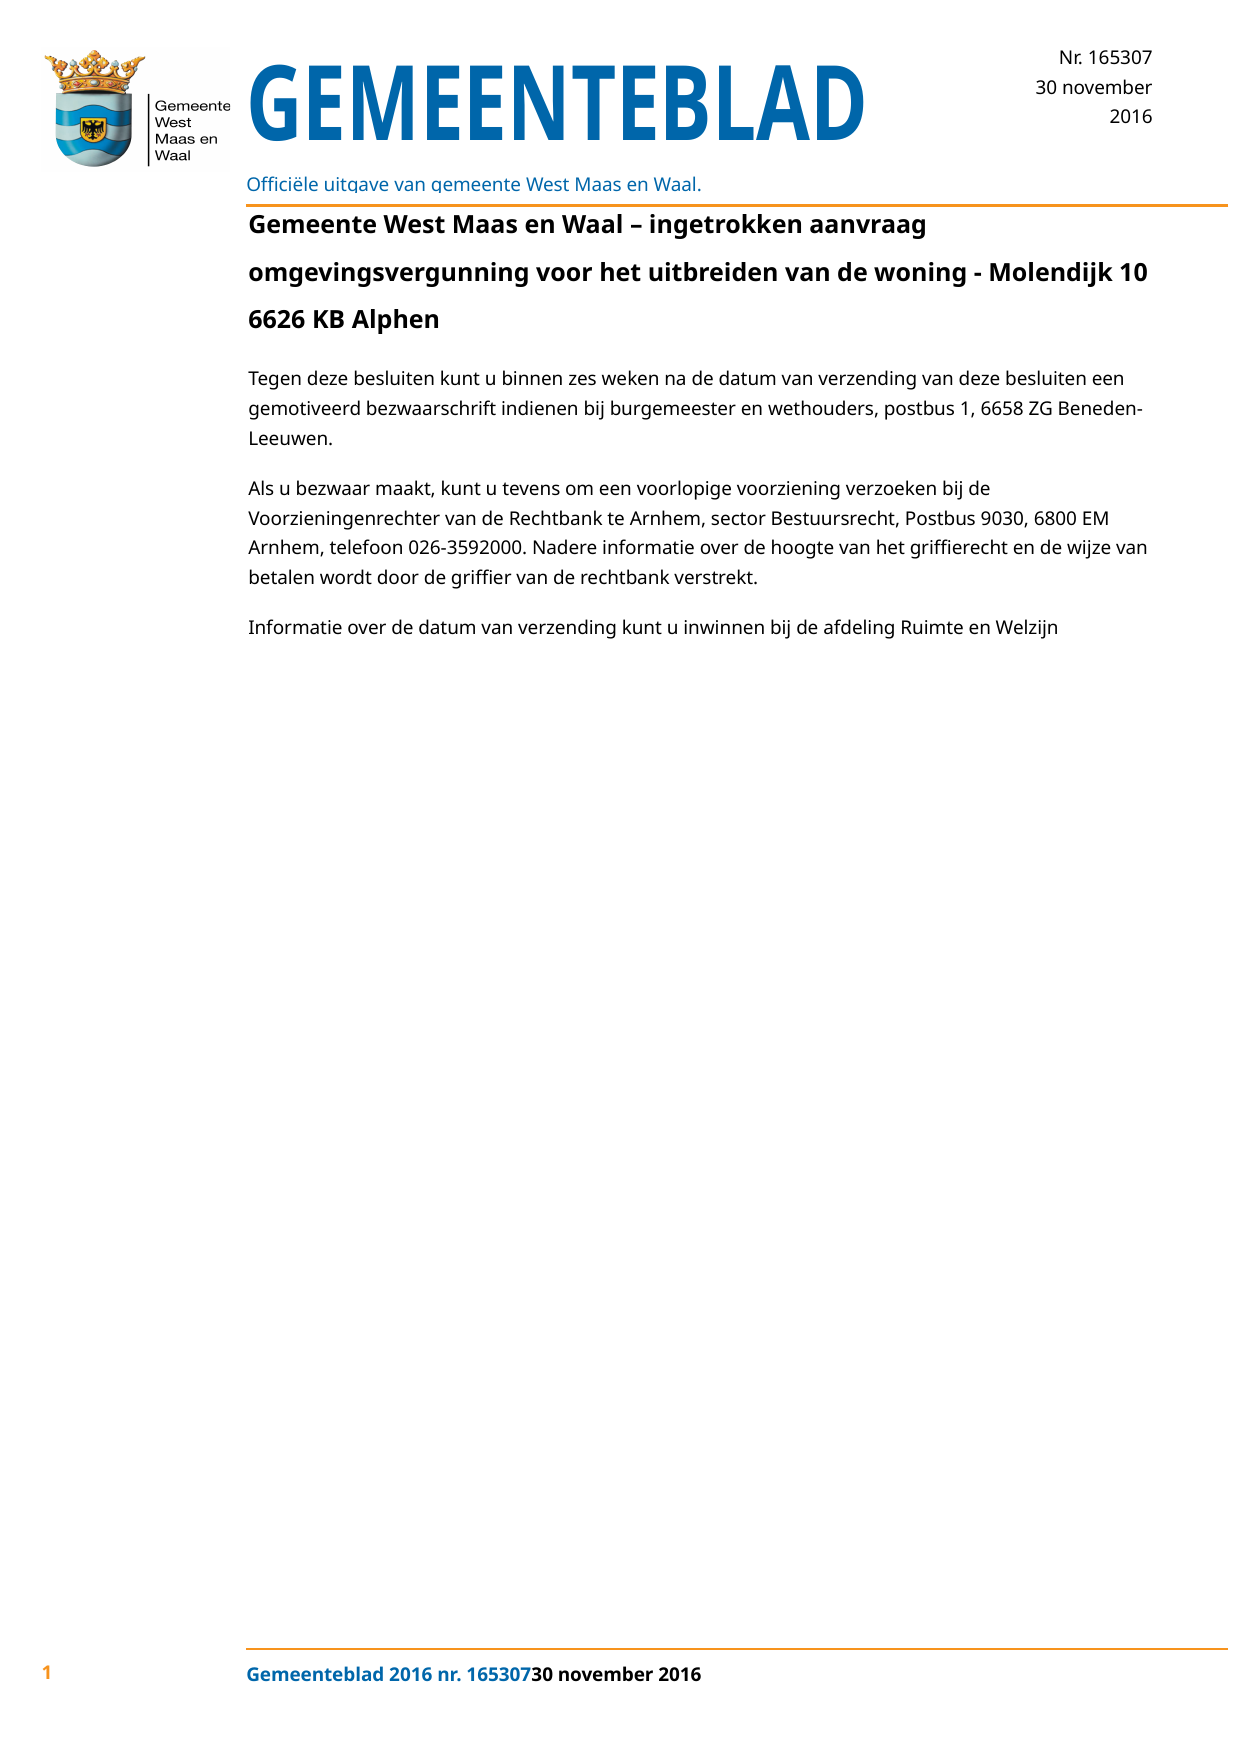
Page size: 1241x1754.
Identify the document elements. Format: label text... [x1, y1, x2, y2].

text Gemeente West Maas en Waal – ingetrokken aanvraag omgevingsvergunning voor het uitbreiden van de woning - Molendijk 10 6626 KB Alphen [248, 207, 1152, 336]
text Als u bezwaar maakt, kunt u tevens om een voorlopige voorziening verzoeken bij de Voorzieningenrechter van de Rechtbank te Arnhem, sector Bestuursrecht, Postbus 9030, 6800 EM Arnhem, telefoon 026-3592000. Nadere informatie over de hoogte van het griffierecht en de wijze van betalen wordt door de griffier van de rechtbank verstrekt. [248, 475, 1152, 589]
picture [41, 47, 231, 172]
text Informatie over de datum van verzending kunt u inwinnen bij de afdeling Ruimte en Welzijn [248, 614, 1152, 640]
text Tegen deze besluiten kunt u binnen zes weken na de datum van verzending van deze besluiten een gemotiveerd bezwaarschrift indienen bij burgemeester en wethouders, postbus 1, 6658 ZG Beneden-Leeuwen. [248, 366, 1152, 450]
